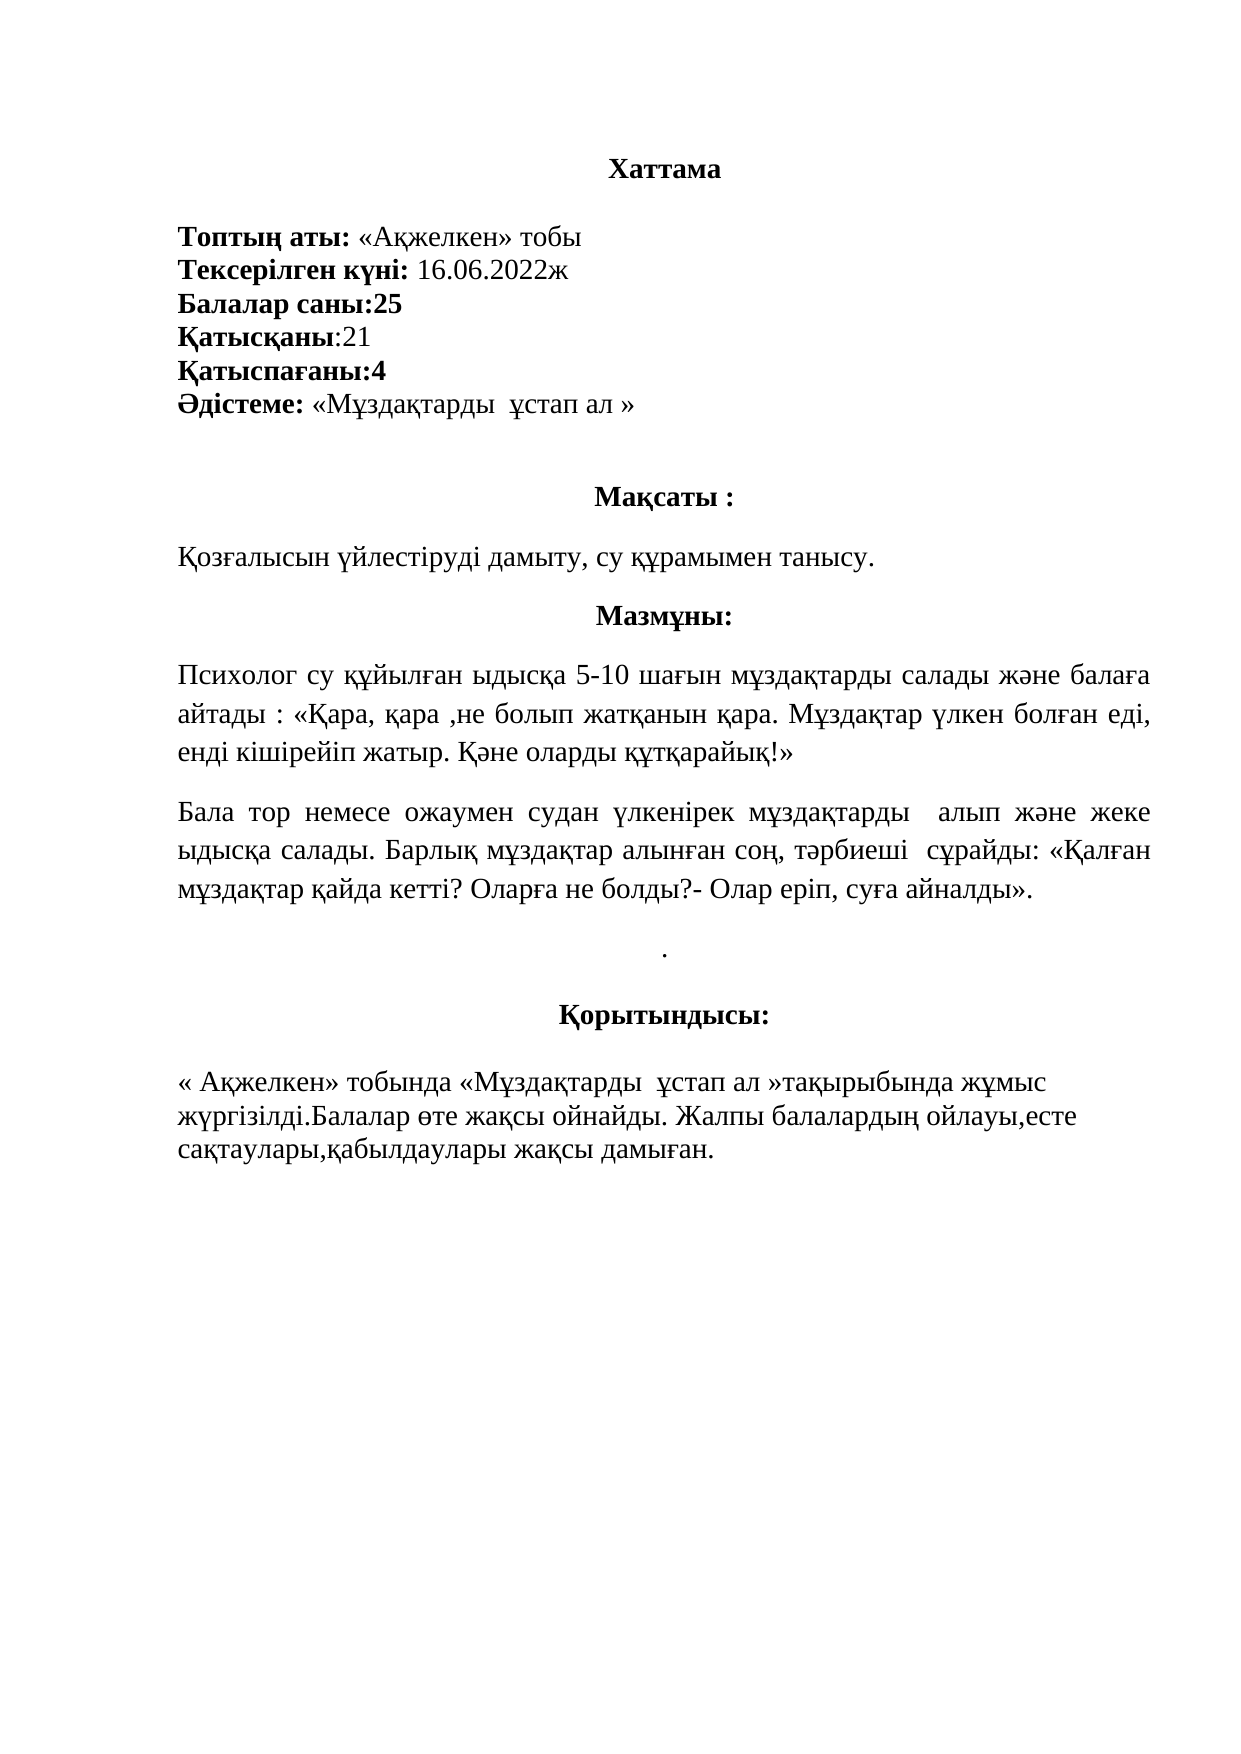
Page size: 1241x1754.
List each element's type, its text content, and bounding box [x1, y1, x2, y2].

text Психолог су құйылған ыдысқа 5-10 шағын мұздақтарды салады және балаға айтады : «Қара, қара ,не болып жатқанын қара. Мұздақтар үлкен болған еді, енді кішірейіп жатыр. Қәне оларды құтқарайық!» [177, 657, 1152, 768]
text Қозғалысын үйлестіруді дамыту, су құрамымен танысу. [177, 539, 1152, 572]
text Топтың аты: «Ақжелкен» тобы [177, 219, 1152, 252]
text Мақсаты : [177, 479, 1152, 513]
text Қатысқаны:21 [177, 319, 1152, 353]
text Бала тор немесе ожаумен судан үлкенірек мұздақтарды алып және жеке ыдысқа салады. Барлық мұздақтар алынған соң, тәрбиеші сұрайды: «Қалған мұздақтар қайда кетті? Оларға не болды?- Олар еріп, суға айналды». [177, 794, 1152, 904]
text Қатыспағаны:4 [177, 353, 1152, 386]
text Қорытындысы: [177, 997, 1152, 1031]
text Хаттама [177, 152, 1152, 185]
text . [177, 930, 1152, 964]
text Тексерілген күні: 16.06.2022ж [177, 252, 1152, 286]
text Әдістеме: «Мұздақтарды ұстап ал » [177, 386, 1152, 420]
text « Ақжелкен» тобында «Мұздақтарды ұстап ал »тақырыбында жұмыс жүргізілді.Балалар өте жақсы ойнайды. Жалпы балалардың ойлауы,есте сақтаулары,қабылдаулары жақсы дамыған. [177, 1064, 1152, 1165]
text Мазмұны: [177, 598, 1152, 632]
text Балалар саны:25 [177, 286, 1152, 319]
